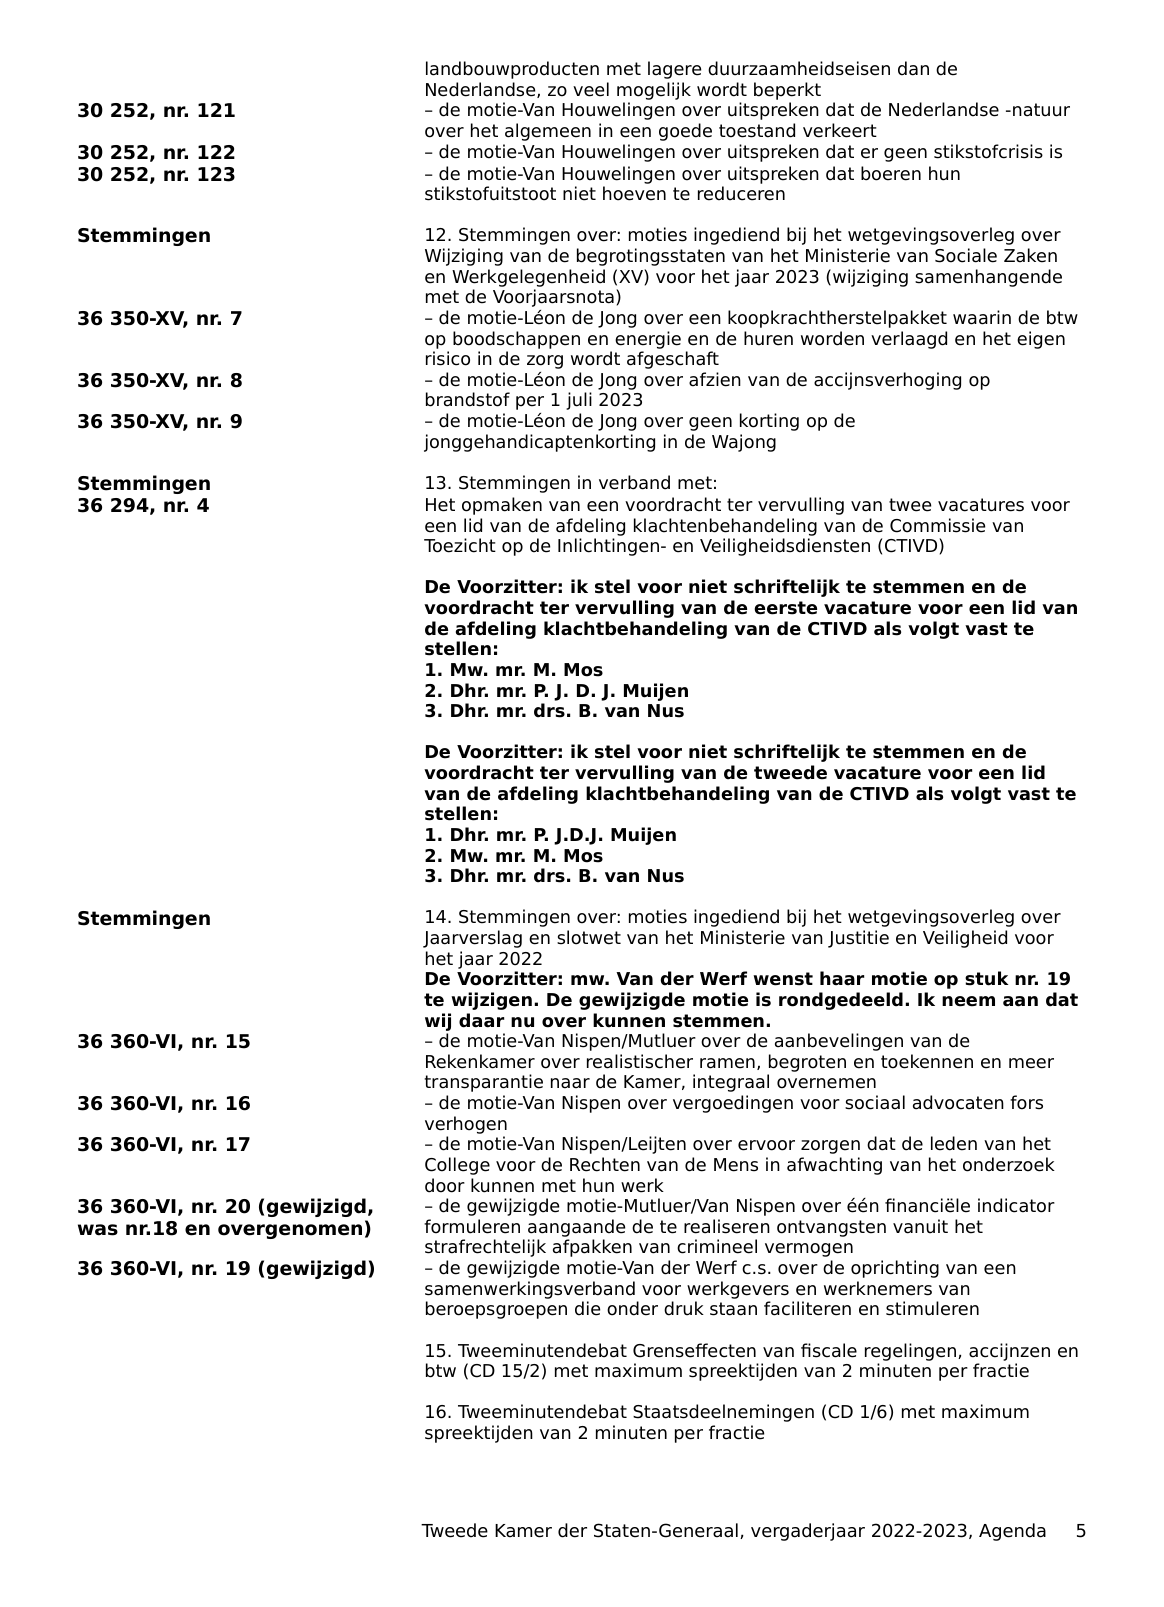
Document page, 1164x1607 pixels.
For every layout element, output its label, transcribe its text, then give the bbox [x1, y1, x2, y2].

table_cell [418, 1382, 1087, 1402]
table_cell [401, 1382, 418, 1402]
table_cell Het opmaken van een voordracht ter vervulling van twee vacatures voor een lid van de afdeling klachtenbehandeling van de Commissie van Toezicht op de Inlichtingen- en Veiligheidsdiensten (CTIVD) [418, 495, 1087, 557]
table_cell [77, 846, 401, 866]
table_cell [77, 1382, 401, 1402]
table_cell [401, 1196, 418, 1258]
table_cell 3. Dhr. mr. drs. B. van Nus [418, 701, 1087, 722]
table_cell 36 360-VI, nr. 16 [77, 1093, 401, 1134]
table_cell 15. Tweeminutendebat Grenseffecten van fiscale regelingen, accijnzen en btw (CD 15/2) met maximum spreektijden van 2 minuten per fractie [418, 1341, 1087, 1382]
table_cell [401, 100, 418, 142]
table_cell – de motie-Léon de Jong over afzien van de accijnsverhoging op brandstof per 1 juli 2023 [418, 370, 1087, 411]
table_cell [401, 1134, 418, 1196]
table_cell [418, 1320, 1087, 1341]
table_cell [401, 722, 418, 742]
table_cell 16. Tweeminutendebat Staatsdeelnemingen (CD 1/6) met maximum spreektijden van 2 minuten per fractie [418, 1403, 1087, 1444]
table_cell [401, 142, 418, 163]
table_cell [401, 825, 418, 846]
table_cell – de motie-Van Nispen/Mutluer over de aanbevelingen van de Rekenkamer over realistischer ramen, begroten en toekennen en meer transparantie naar de Kamer, integraal overnemen [418, 1031, 1087, 1093]
table_cell [401, 411, 418, 452]
table_cell [77, 866, 401, 887]
table_cell 36 350-XV, nr. 9 [77, 411, 401, 452]
table_cell [77, 205, 401, 225]
table_cell [401, 1093, 418, 1134]
table_cell De Voorzitter: ik stel voor niet schriftelijk te stemmen en de voordracht ter vervulling van de tweede vacature voor een lid van de afdeling klachtbehandeling van de CTIVD als volgt vast te stellen: [418, 743, 1087, 825]
table_cell – de motie-Léon de Jong over een koopkrachtherstelpakket waarin de btw op boodschappen en energie en de huren worden verlaagd en het eigen risico in de zorg wordt afgeschaft [418, 308, 1087, 370]
table_cell [77, 743, 401, 825]
table_cell [418, 557, 1087, 577]
table_cell [77, 578, 401, 660]
table_cell [401, 205, 418, 225]
table_cell [77, 1444, 401, 1464]
table_cell [401, 578, 418, 660]
table_cell [401, 743, 418, 825]
table_cell [401, 846, 418, 866]
table_cell – de motie-Van Nispen/Leijten over ervoor zorgen dat de leden van het College voor de Rechten van de Mens in afwachting van het onderzoek door kunnen met hun werk [418, 1134, 1087, 1196]
table_cell landbouwproducten met lagere duurzaamheidseisen dan de Nederlandse, zo veel mogelijk wordt beperkt [418, 59, 1087, 100]
table_cell – de gewijzigde motie-Mutluer/Van Nispen over één financiële indicator formuleren aangaande de te realiseren ontvangsten vanuit het strafrechtelijk afpakken van crimineel vermogen [418, 1196, 1087, 1258]
table_cell [401, 473, 418, 495]
table_cell [401, 557, 418, 577]
table_cell 36 360-VI, nr. 19 (gewijzigd) [77, 1258, 401, 1320]
table_cell 30 252, nr. 121 [77, 100, 401, 142]
table_cell 30 252, nr. 123 [77, 164, 401, 205]
table_cell [401, 164, 418, 205]
table_cell – de motie-Van Nispen over vergoedingen voor sociaal advocaten fors verhogen [418, 1093, 1087, 1134]
table_cell 3. Dhr. mr. drs. B. van Nus [418, 866, 1087, 887]
table_cell [401, 308, 418, 370]
table_cell 36 360-VI, nr. 15 [77, 1031, 401, 1093]
table_cell [418, 205, 1087, 225]
table_cell 36 350-XV, nr. 8 [77, 370, 401, 411]
table_cell [77, 825, 401, 846]
table_cell [418, 887, 1087, 907]
table_cell [77, 681, 401, 701]
table_cell 2. Dhr. mr. P. J. D. J. Muijen [418, 681, 1087, 701]
table_cell – de motie-Van Houwelingen over uitspreken dat er geen stikstofcrisis is [418, 142, 1087, 163]
table_cell – de motie-Van Houwelingen over uitspreken dat de Nederlandse -natuur over het algemeen in een goede toestand verkeert [418, 100, 1087, 142]
table_cell [401, 495, 418, 557]
table_cell – de motie-Van Houwelingen over uitspreken dat boeren hun stikstofuitstoot niet hoeven te reduceren [418, 164, 1087, 205]
table_cell 30 252, nr. 122 [77, 142, 401, 163]
table_cell 12. Stemmingen over: moties ingediend bij het wetgevingsoverleg over Wijziging van de begrotingsstaten van het Ministerie van Sociale Zaken en Werkgelegenheid (XV) voor het jaar 2023 (wijziging samenhangende met de Voorjaarsnota) [418, 225, 1087, 308]
table_cell [401, 1341, 418, 1382]
table_cell [77, 557, 401, 577]
table_cell De Voorzitter: ik stel voor niet schriftelijk te stemmen en de voordracht ter vervulling van de eerste vacature voor een lid van de afdeling klachtbehandeling van de CTIVD als volgt vast te stellen: [418, 578, 1087, 660]
table_cell 36 360-VI, nr. 20 (gewijzigd, was nr.18 en overgenomen) [77, 1196, 401, 1258]
table_cell [77, 701, 401, 722]
table_cell [401, 660, 418, 681]
table_cell [77, 887, 401, 907]
table_cell [401, 1320, 418, 1341]
table_cell 13. Stemmingen in verband met: [418, 473, 1087, 495]
table_cell [418, 722, 1087, 742]
table_cell [401, 908, 418, 969]
table_cell [401, 1444, 418, 1464]
table_cell [77, 969, 401, 1031]
table_cell [77, 660, 401, 681]
table_cell [401, 887, 418, 907]
table_cell [418, 1444, 1087, 1464]
table_cell 1. Mw. mr. M. Mos [418, 660, 1087, 681]
table_cell [418, 452, 1087, 473]
table_cell [401, 969, 418, 1031]
table_cell [401, 681, 418, 701]
table_cell [77, 722, 401, 742]
table_cell [77, 452, 401, 473]
table_cell 14. Stemmingen over: moties ingediend bij het wetgevingsoverleg over Jaarverslag en slotwet van het Ministerie van Justitie en Veiligheid voor het jaar 2022 [418, 908, 1087, 969]
table_cell [77, 1320, 401, 1341]
table_cell – de gewijzigde motie-Van der Werf c.s. over de oprichting van een samenwerkingsverband voor werkgevers en werknemers van beroepsgroepen die onder druk staan faciliteren en stimuleren [418, 1258, 1087, 1320]
table_cell 36 294, nr. 4 [77, 495, 401, 557]
table_cell Stemmingen [77, 225, 401, 308]
table_cell [77, 59, 401, 100]
table_cell [77, 1403, 401, 1444]
table_cell [401, 866, 418, 887]
table_cell [401, 701, 418, 722]
table_cell [401, 59, 418, 100]
table_cell [401, 370, 418, 411]
table_cell 2. Mw. mr. M. Mos [418, 846, 1087, 866]
table_cell Stemmingen [77, 908, 401, 969]
table_cell Stemmingen [77, 473, 401, 495]
table_cell 36 350-XV, nr. 7 [77, 308, 401, 370]
table_cell 36 360-VI, nr. 17 [77, 1134, 401, 1196]
table_cell [401, 1031, 418, 1093]
table_cell [77, 1341, 401, 1382]
table_cell – de motie-Léon de Jong over geen korting op de jonggehandicaptenkorting in de Wajong [418, 411, 1087, 452]
table_cell [401, 452, 418, 473]
table_cell [401, 1258, 418, 1320]
table_cell 1. Dhr. mr. P. J.D.J. Muijen [418, 825, 1087, 846]
table_cell [401, 225, 418, 308]
table_cell De Voorzitter: mw. Van der Werf wenst haar motie op stuk nr. 19 te wijzigen. De gewijzigde motie is rondgedeeld. Ik neem aan dat wij daar nu over kunnen stemmen. [418, 969, 1087, 1031]
table_cell [401, 1403, 418, 1444]
